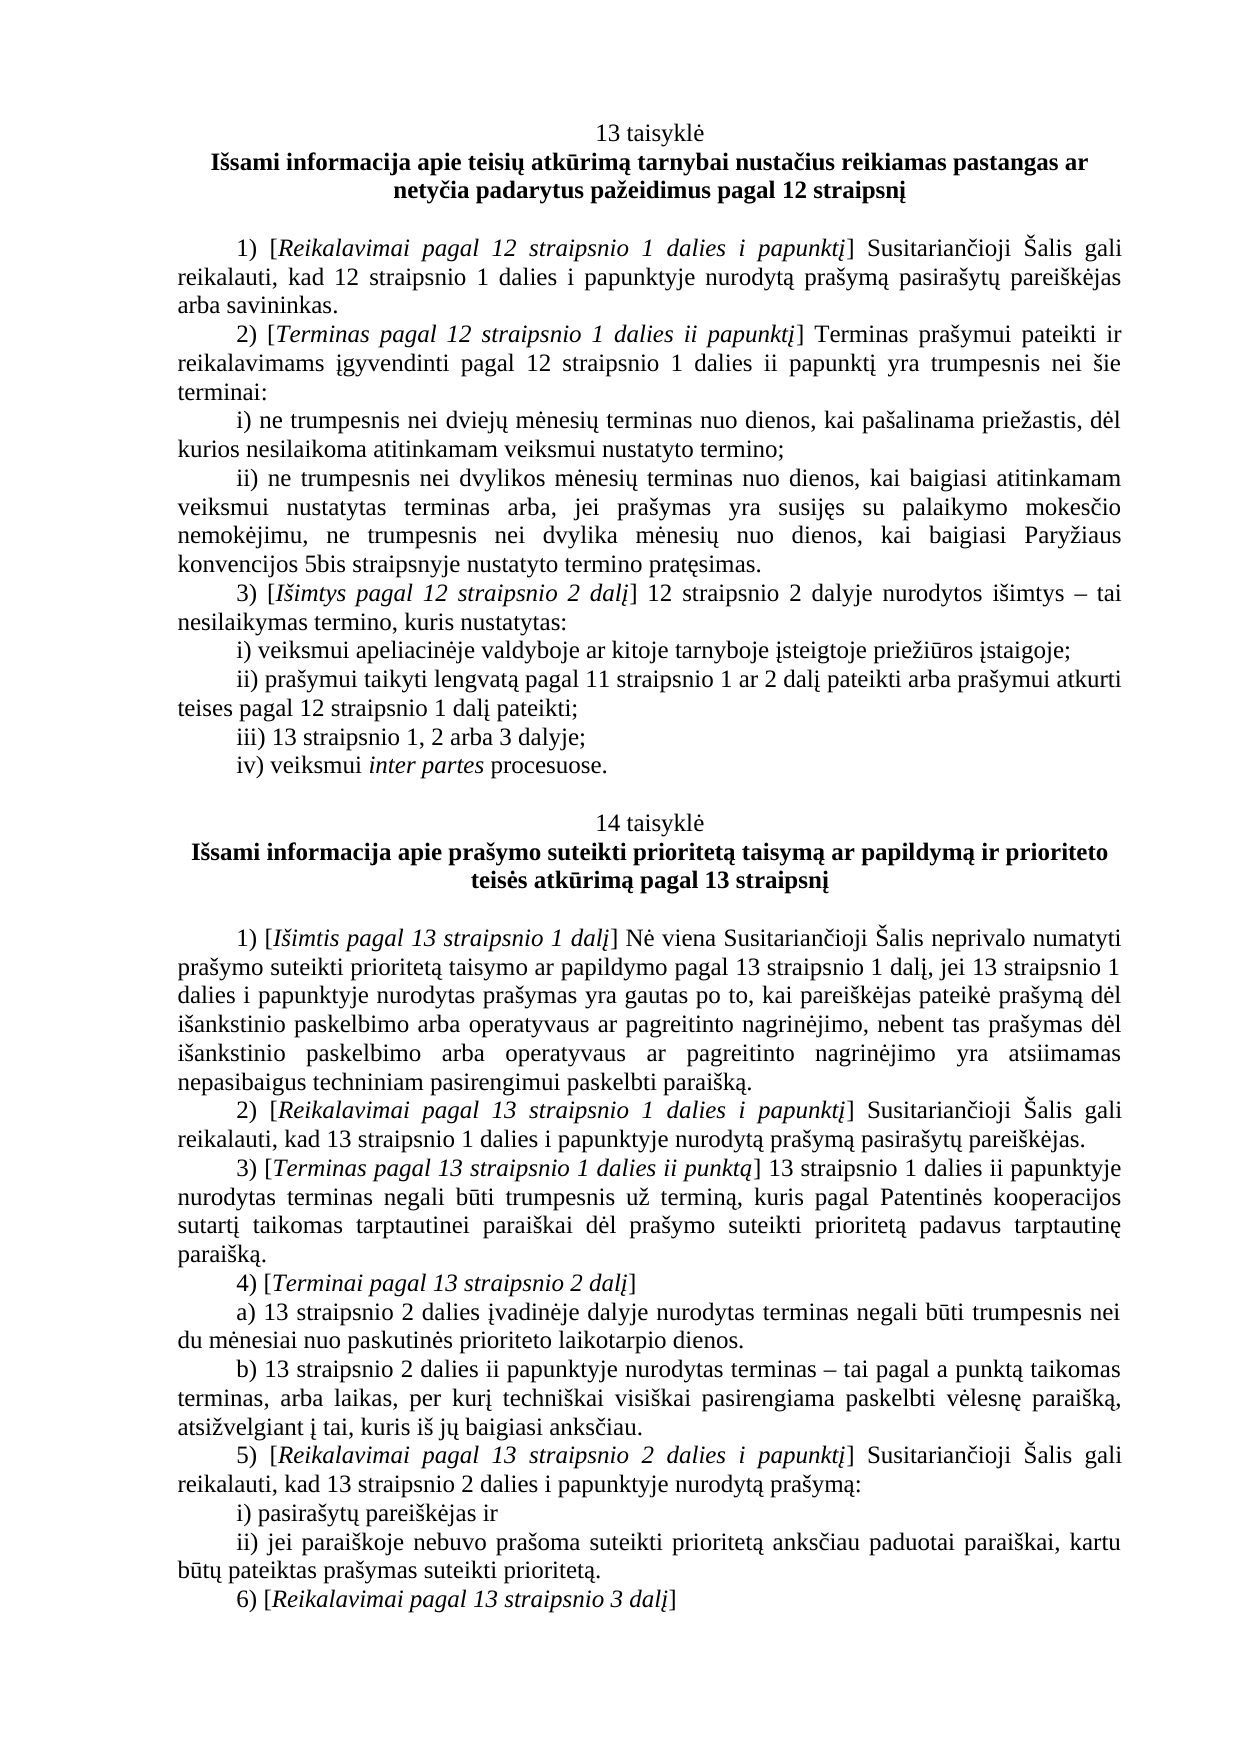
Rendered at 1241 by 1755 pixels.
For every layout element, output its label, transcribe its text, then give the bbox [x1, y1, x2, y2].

text ii) jei paraiškoje nebuvo prašoma suteikti prioritetą anksčiau paduotai paraiškai, kartu būtų pateiktas prašymas suteikti prioritetą. [177, 1527, 1122, 1584]
text b) 13 straipsnio 2 dalies ii papunktyje nurodytas terminas – tai pagal a punktą taikomas terminas, arba laikas, per kurį techniškai visiškai pasirengiama paskelbti vėlesnę paraišką, atsižvelgiant į tai, kuris iš jų baigiasi anksčiau. [177, 1354, 1122, 1441]
text iv) veiksmui inter partes procesuose. [177, 751, 1122, 779]
text 3) [Terminas pagal 13 straipsnio 1 dalies ii punktą] 13 straipsnio 1 dalies ii papunktyje nurodytas terminas negali būti trumpesnis už terminą, kuris pagal Patentinės kooperacijos sutartį taikomas tarptautinei paraiškai dėl prašymo suteikti prioritetą padavus tarptautinę paraišką. [177, 1153, 1122, 1268]
text Išsami informacija apie teisių atkūrimą tarnybai nustačius reikiamas pastangas ar netyčia padarytus pažeidimus pagal 12 straipsnį [177, 147, 1122, 204]
text 2) [Terminas pagal 12 straipsnio 1 dalies ii papunktį] Terminas prašymui pateikti ir reikalavimams įgyvendinti pagal 12 straipsnio 1 dalies ii papunktį yra trumpesnis nei šie terminai: [177, 319, 1122, 406]
text 4) [Terminai pagal 13 straipsnio 2 dalį] [177, 1268, 1122, 1297]
text i) pasirašytų pareiškėjas ir [177, 1498, 1122, 1527]
text 1) [Reikalavimai pagal 12 straipsnio 1 dalies i papunktį] Susitariančioji Šalis gali reikalauti, kad 12 straipsnio 1 dalies i papunktyje nurodytą prašymą pasirašytų pareiškėjas arba savininkas. [177, 233, 1122, 319]
text Išsami informacija apie prašymo suteikti prioritetą taisymą ar papildymą ir prioriteto teisės atkūrimą pagal 13 straipsnį [177, 837, 1122, 894]
text 3) [Išimtys pagal 12 straipsnio 2 dalį] 12 straipsnio 2 dalyje nurodytos išimtys – tai nesilaikymas termino, kuris nustatytas: [177, 578, 1122, 636]
text 5) [Reikalavimai pagal 13 straipsnio 2 dalies i papunktį] Susitariančioji Šalis gali reikalauti, kad 13 straipsnio 2 dalies i papunktyje nurodytą prašymą: [177, 1441, 1122, 1498]
text 2) [Reikalavimai pagal 13 straipsnio 1 dalies i papunktį] Susitariančioji Šalis gali reikalauti, kad 13 straipsnio 1 dalies i papunktyje nurodytą prašymą pasirašytų pareiškėjas. [177, 1096, 1122, 1153]
text i) veiksmui apeliacinėje valdyboje ar kitoje tarnyboje įsteigtoje priežiūros įstaigoje; [177, 636, 1122, 664]
text ii) prašymui taikyti lengvatą pagal 11 straipsnio 1 ar 2 dalį pateikti arba prašymui atkurti teises pagal 12 straipsnio 1 dalį pateikti; [177, 664, 1122, 722]
text 1) [Išimtis pagal 13 straipsnio 1 dalį] Nė viena Susitariančioji Šalis neprivalo numatyti prašymo suteikti prioritetą taisymo ar papildymo pagal 13 straipsnio 1 dalį, jei 13 straipsnio 1 dalies i papunktyje nurodytas prašymas yra gautas po to, kai pareiškėjas pateikė prašymą dėl išankstinio paskelbimo arba operatyvaus ar pagreitinto nagrinėjimo, nebent tas prašymas dėl išankstinio paskelbimo arba operatyvaus ar pagreitinto nagrinėjimo yra atsiimamas nepasibaigus techniniam pasirengimui paskelbti paraišką. [177, 923, 1122, 1096]
text ii) ne trumpesnis nei dvylikos mėnesių terminas nuo dienos, kai baigiasi atitinkamam veiksmui nustatytas terminas arba, jei prašymas yra susijęs su palaikymo mokesčio nemokėjimu, ne trumpesnis nei dvylika mėnesių nuo dienos, kai baigiasi Paryžiaus konvencijos 5bis straipsnyje nustatyto termino pratęsimas. [177, 463, 1122, 578]
text i) ne trumpesnis nei dviejų mėnesių terminas nuo dienos, kai pašalinama priežastis, dėl kurios nesilaikoma atitinkamam veiksmui nustatyto termino; [177, 406, 1122, 463]
text 13 taisyklė [177, 118, 1122, 147]
text 6) [Reikalavimai pagal 13 straipsnio 3 dalį] [177, 1584, 1122, 1613]
text 14 taisyklė [177, 808, 1122, 837]
text a) 13 straipsnio 2 dalies įvadinėje dalyje nurodytas terminas negali būti trumpesnis nei du mėnesiai nuo paskutinės prioriteto laikotarpio dienos. [177, 1297, 1122, 1354]
text iii) 13 straipsnio 1, 2 arba 3 dalyje; [177, 722, 1122, 751]
